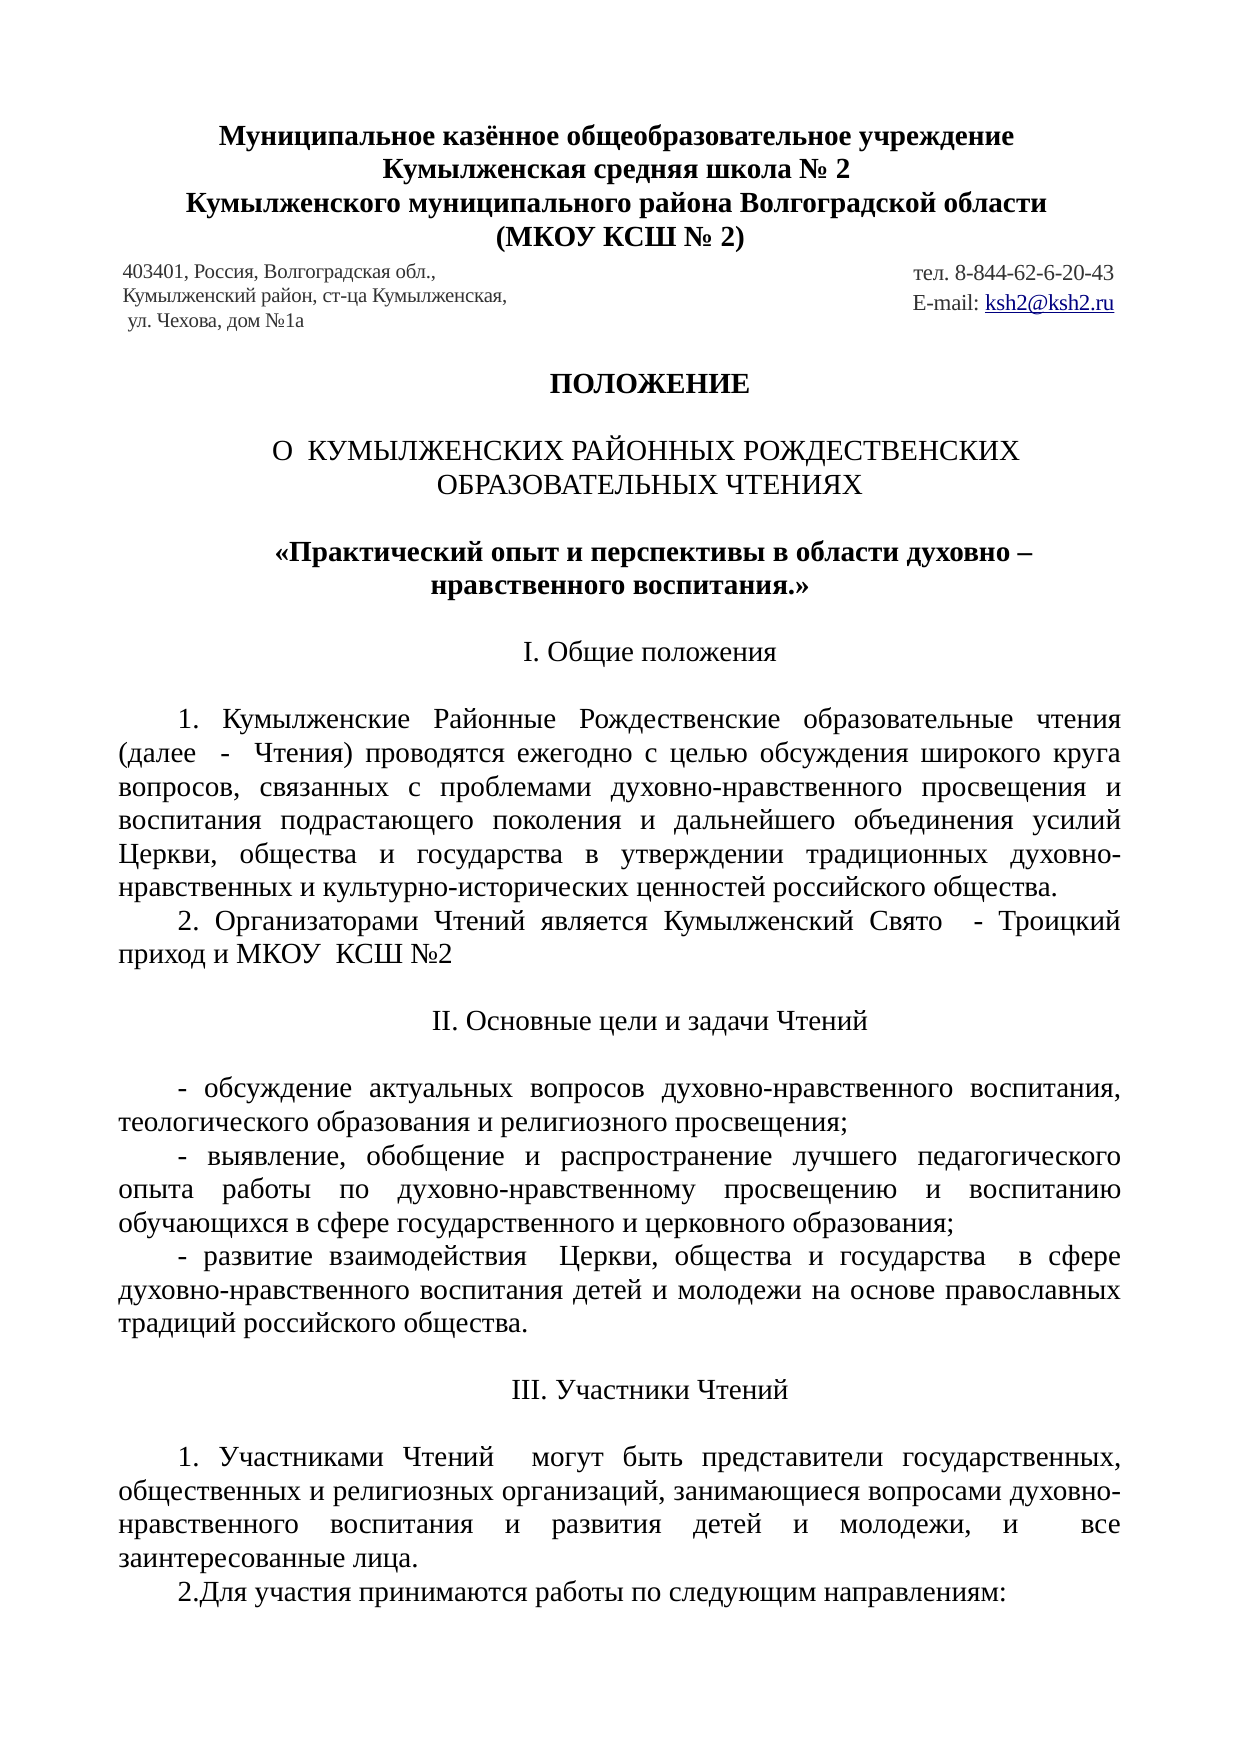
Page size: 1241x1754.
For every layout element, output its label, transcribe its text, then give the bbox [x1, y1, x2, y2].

text 1. Участниками Чтений могут быть представители государственных, общественных и религиозных организаций, занимающиеся вопросами духовно-нравственного воспитания и развития детей и молодежи, и все заинтересованные лица. [118, 1439, 1122, 1574]
text ПОЛОЖЕНИЕ [118, 366, 1122, 400]
text ОБРАЗОВАТЕЛЬНЫХ ЧТЕНИЯХ [118, 467, 1122, 500]
text - выявление, обобщение и распространение лучшего педагогического опыта работы по духовно-нравственному просвещению и воспитанию обучающихся в сфере государственного и церковного образования; [118, 1138, 1122, 1238]
text 2. Организаторами Чтений является Кумылженский Свято - Троицкий приход и МКОУ КСШ №2 [118, 903, 1122, 970]
text I. Общие положения [118, 634, 1122, 668]
text II. Основные цели и задачи Чтений [118, 1003, 1122, 1037]
text 2.Для участия принимаются работы по следующим направлениям: [118, 1574, 1122, 1607]
text Кумылженская средняя школа № 2 [118, 152, 1122, 185]
table_header 403401, Россия, Волгоградская обл., Кумылженский район, ст-ца Кумылженская, ул. Чехова, дом №1а [118, 252, 620, 337]
text - обсуждение актуальных вопросов духовно-нравственного воспитания, теологического образования и религиозного просвещения; [118, 1071, 1122, 1138]
text О КУМЫЛЖЕНСКИХ РАЙОННЫХ РОЖДЕСТВЕНСКИХ [118, 433, 1122, 467]
text 1. Кумылженские Районные Рождественские образовательные чтения (далее - Чтения) проводятся ежегодно с целью обсуждения широкого круга вопросов, связанных с проблемами духовно-нравственного просвещения и воспитания подрастающего поколения и дальнейшего объединения усилий Церкви, общества и государства в утверждении традиционных духовно-нравственных и культурно-исторических ценностей российского общества. [118, 702, 1122, 903]
text Кумылженского муниципального района Волгоградской области [118, 185, 1122, 219]
text - развитие взаимодействия Церкви, общества и государства в сфере духовно-нравственного воспитания детей и молодежи на основе православных традиций российского общества. [118, 1238, 1122, 1339]
text (МКОУ КСШ № 2) [118, 219, 1122, 252]
table_header тел. 8-844-62-6-20-43 E-mail: ksh2@ksh2.ru [620, 252, 1121, 337]
text «Практический опыт и перспективы в области духовно – нравственного воспитания.» [118, 534, 1122, 601]
text Муниципальное казённое общеобразовательное учреждение [118, 118, 1122, 152]
text III. Участники Чтений [118, 1372, 1122, 1406]
